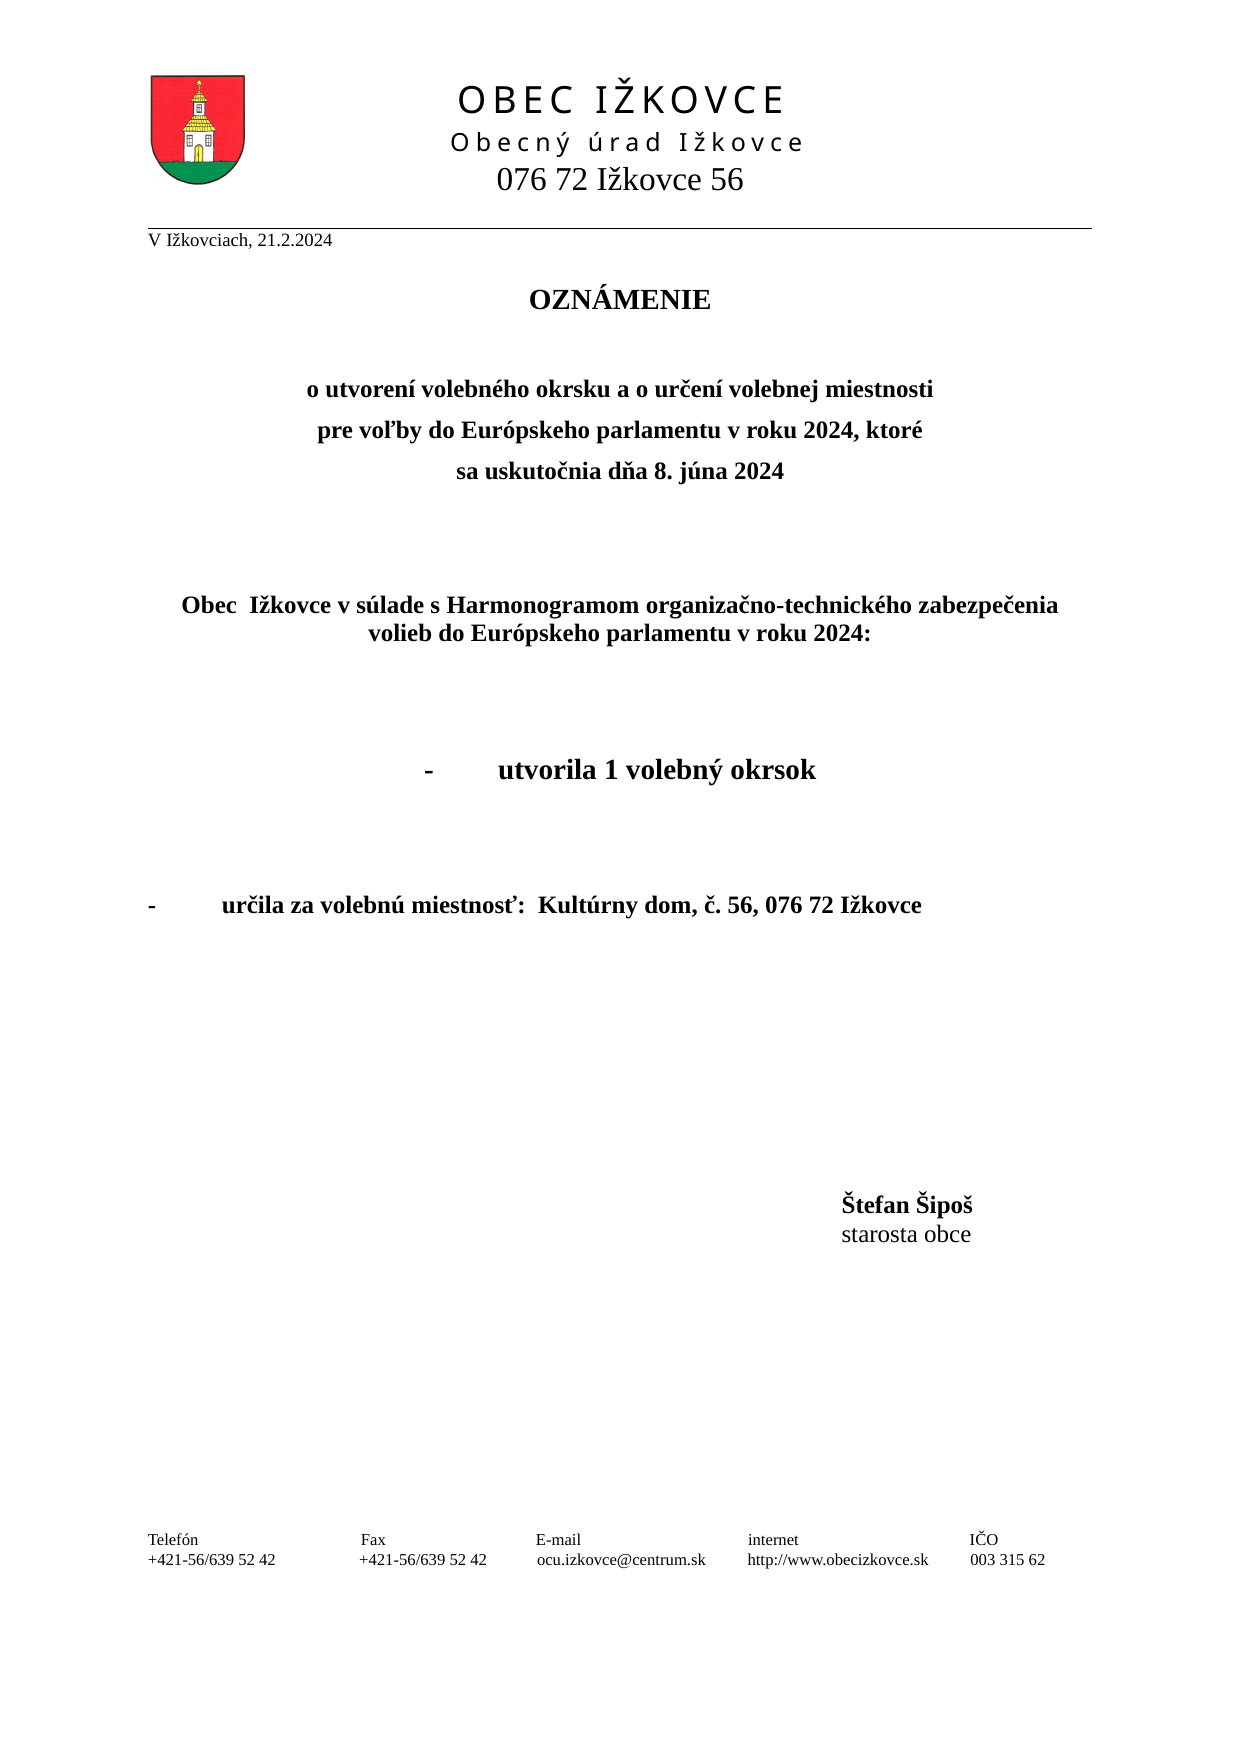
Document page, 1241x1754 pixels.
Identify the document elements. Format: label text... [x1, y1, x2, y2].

subtitle V Ižkovciach, 21.2.2024 [148, 229, 1092, 251]
text - určila za volebnú miestnosť: Kultúrny dom, č. 56, 076 72 Ižkovce [148, 890, 1092, 919]
text pre voľby do Európskeho parlamentu v roku 2024, ktoré [148, 415, 1092, 444]
text sa uskutočnia dňa 8. júna 2024 [148, 456, 1092, 485]
text OZNÁMENIE [148, 282, 1092, 315]
text Telefón Fax E-mail internet IČO [148, 1530, 1092, 1549]
text Štefan Šipoš [148, 1190, 1092, 1219]
text o utvorení volebného okrsku a o určení volebnej miestnosti [148, 374, 1092, 403]
text - utvorila 1 volebný okrsok [148, 752, 1092, 785]
text Obec Ižkovce v súlade s Harmonogramom organizačno-technického zabezpečenia volieb do Európskeho parlamentu v roku 2024: [148, 590, 1092, 647]
text +421-56/639 52 42 +421-56/639 52 42 ocu.izkovce@centrum.sk http://www.obecizkovce.sk 003 315 62 [148, 1549, 1092, 1568]
text starosta obce [148, 1219, 1092, 1247]
